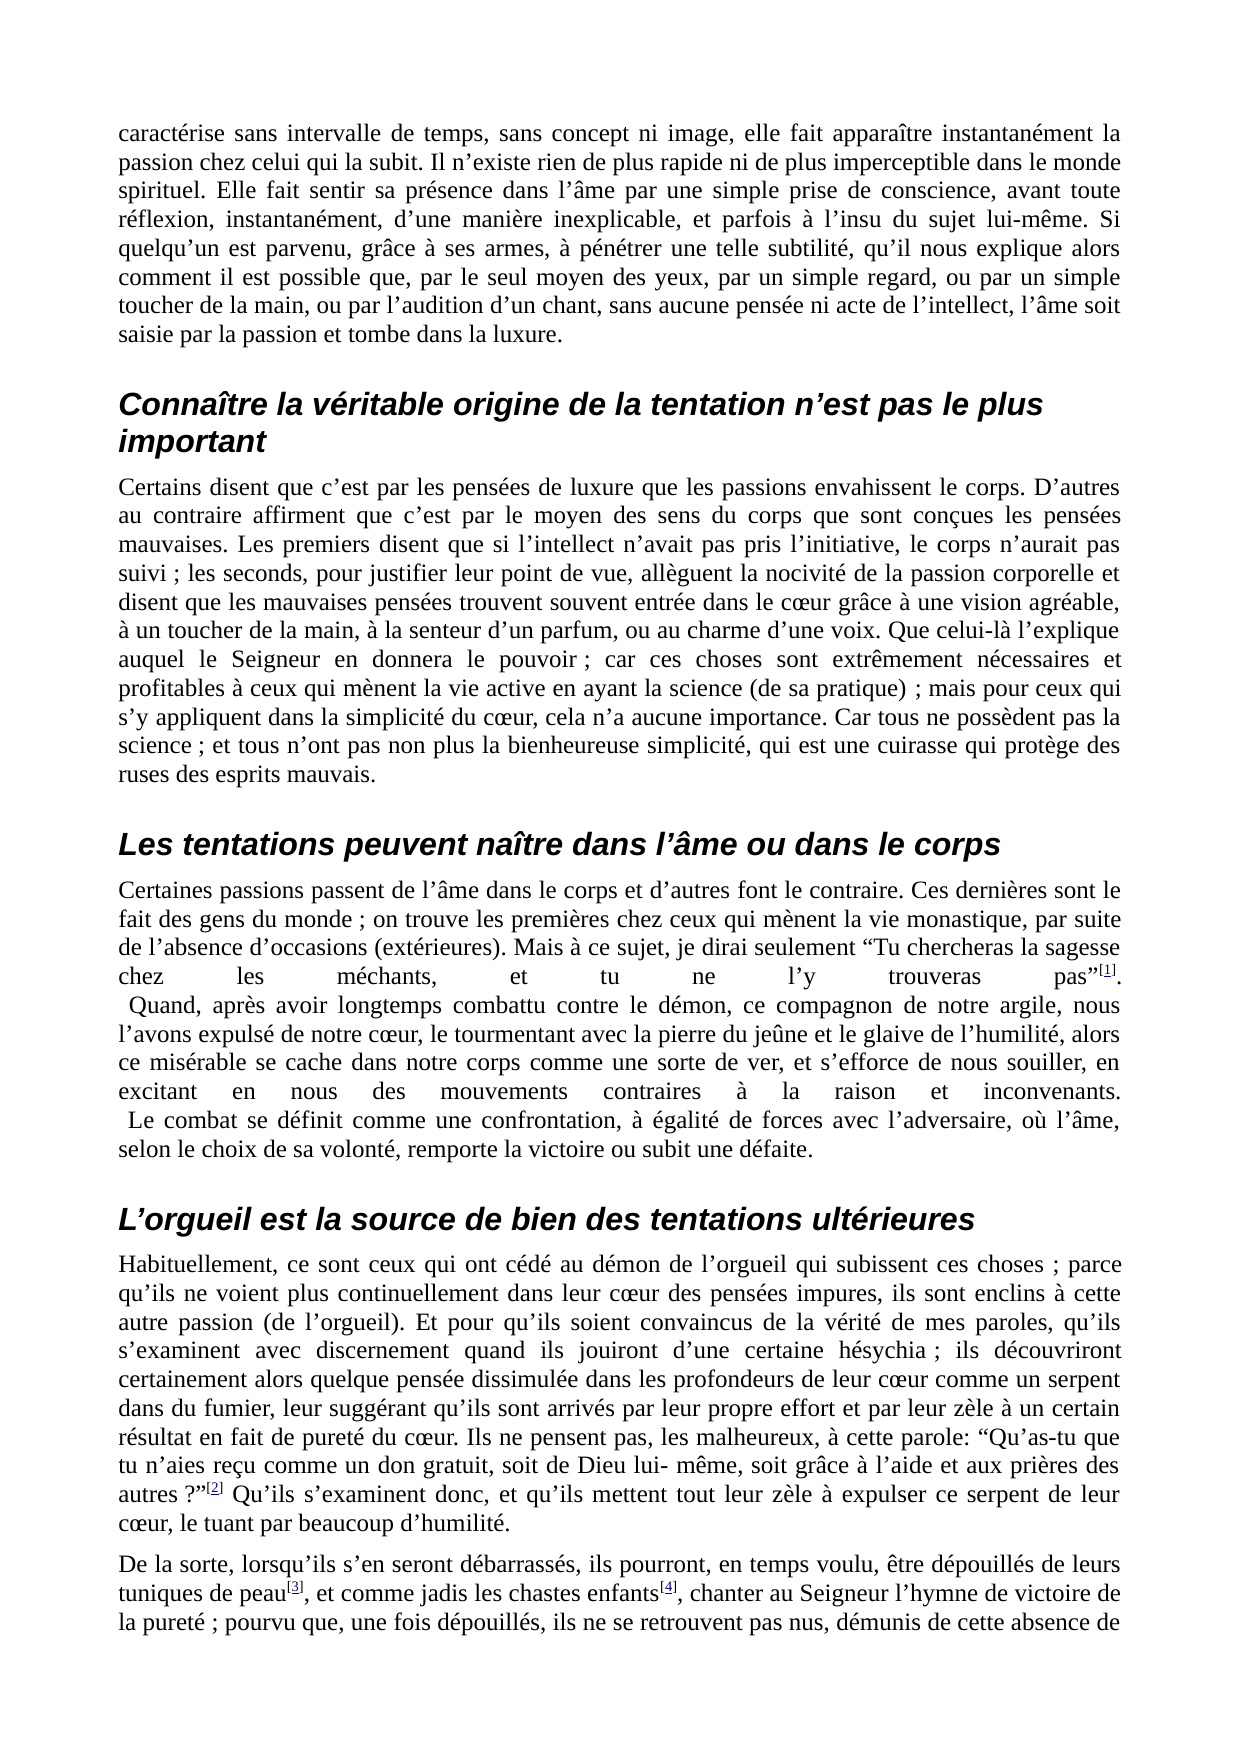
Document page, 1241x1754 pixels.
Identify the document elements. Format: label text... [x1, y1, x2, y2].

text caractérise sans intervalle de temps, sans concept ni image, elle fait apparaître instantanément la passion chez celui qui la subit. Il n’existe rien de plus rapide ni de plus imperceptible dans le monde spirituel. Elle fait sentir sa présence dans l’âme par une simple prise de conscience, avant toute réflexion, instantanément, d’une manière inexplicable, et parfois à l’insu du sujet lui-même. Si quelqu’un est parvenu, grâce à ses armes, à pénétrer une telle subtilité, qu’il nous explique alors comment il est possible que, par le seul moyen des yeux, par un simple regard, ou par un simple toucher de la main, ou par l’audition d’un chant, sans aucune pensée ni acte de l’intellect, l’âme soit saisie par la passion et tombe dans la luxure. [118, 118, 1122, 348]
subtitle L’orgueil est la source de bien des tentations ultérieures [118, 1200, 1122, 1237]
text Certains disent que c’est par les pensées de luxure que les passions envahissent le corps. D’autres au contraire affirment que c’est par le moyen des sens du corps que sont conçues les pensées mauvaises. Les premiers disent que si l’intellect n’avait pas pris l’initiative, le corps n’aurait pas suivi ; les seconds, pour justifier leur point de vue, allèguent la nocivité de la passion corporelle et disent que les mauvaises pensées trouvent souvent entrée dans le cœur grâce à une vision agréable, à un toucher de la main, à la senteur d’un parfum, ou au charme d’une voix. Que celui-là l’explique auquel le Seigneur en donnera le pouvoir ; car ces choses sont extrêmement nécessaires et profitables à ceux qui mènent la vie active en ayant la science (de sa pratique) ; mais pour ceux qui s’y appliquent dans la simplicité du cœur, cela n’a aucune importance. Car tous ne possèdent pas la science ; et tous n’ont pas non plus la bienheureuse simplicité, qui est une cuirasse qui protège des ruses des esprits mauvais. [118, 472, 1122, 788]
subtitle Connaître la véritable origine de la tentation n’est pas le plus important [118, 386, 1122, 459]
subtitle Les tentations peuvent naître dans l’âme ou dans le corps [118, 826, 1122, 862]
text Habituellement, ce sont ceux qui ont cédé au démon de l’orgueil qui subissent ces choses ; parce qu’ils ne voient plus continuellement dans leur cœur des pensées impures, ils sont enclins à cette autre passion (de l’orgueil). Et pour qu’ils soient convaincus de la vérité de mes paroles, qu’ils s’examinent avec discernement quand ils jouiront d’une certaine hésychia ; ils découvriront certainement alors quelque pensée dissimulée dans les profondeurs de leur cœur comme un serpent dans du fumier, leur suggérant qu’ils sont arrivés par leur propre effort et par leur zèle à un certain résultat en fait de pureté du cœur. Ils ne pensent pas, les malheureux, à cette parole: “Qu’as-tu que tu n’aies reçu comme un don gratuit, soit de Dieu lui- même, soit grâce à l’aide et aux prières des autres ?”[2] Qu’ils s’examinent donc, et qu’ils mettent tout leur zèle à expulser ce serpent de leur cœur, le tuant par beaucoup d’humilité. [118, 1249, 1122, 1537]
text Certaines passions passent de l’âme dans le corps et d’autres font le contraire. Ces dernières sont le fait des gens du monde ; on trouve les premières chez ceux qui mènent la vie monastique, par suite de l’absence d’occasions (extérieures). Mais à ce sujet, je dirai seulement “Tu chercheras la sagesse chez les méchants, et tu ne l’y trouveras pas”[1]. Quand, après avoir longtemps combattu contre le démon, ce compagnon de notre argile, nous l’avons expulsé de notre cœur, le tourmentant avec la pierre du jeûne et le glaive de l’humilité, alors ce misérable se cache dans notre corps comme une sorte de ver, et s’efforce de nous souiller, en excitant en nous des mouvements contraires à la raison et inconvenants. Le combat se définit comme une confrontation, à égalité de forces avec l’adversaire, où l’âme, selon le choix de sa volonté, remporte la victoire ou subit une défaite. [118, 875, 1122, 1162]
text De la sorte, lorsqu’ils s’en seront débarrassés, ils pourront, en temps voulu, être dépouillés de leurs tuniques de peau[3], et comme jadis les chastes enfants[4], chanter au Seigneur l’hymne de victoire de la pureté ; pourvu que, une fois dépouillés, ils ne se retrouvent pas nus, démunis de cette absence de [118, 1549, 1122, 1636]
